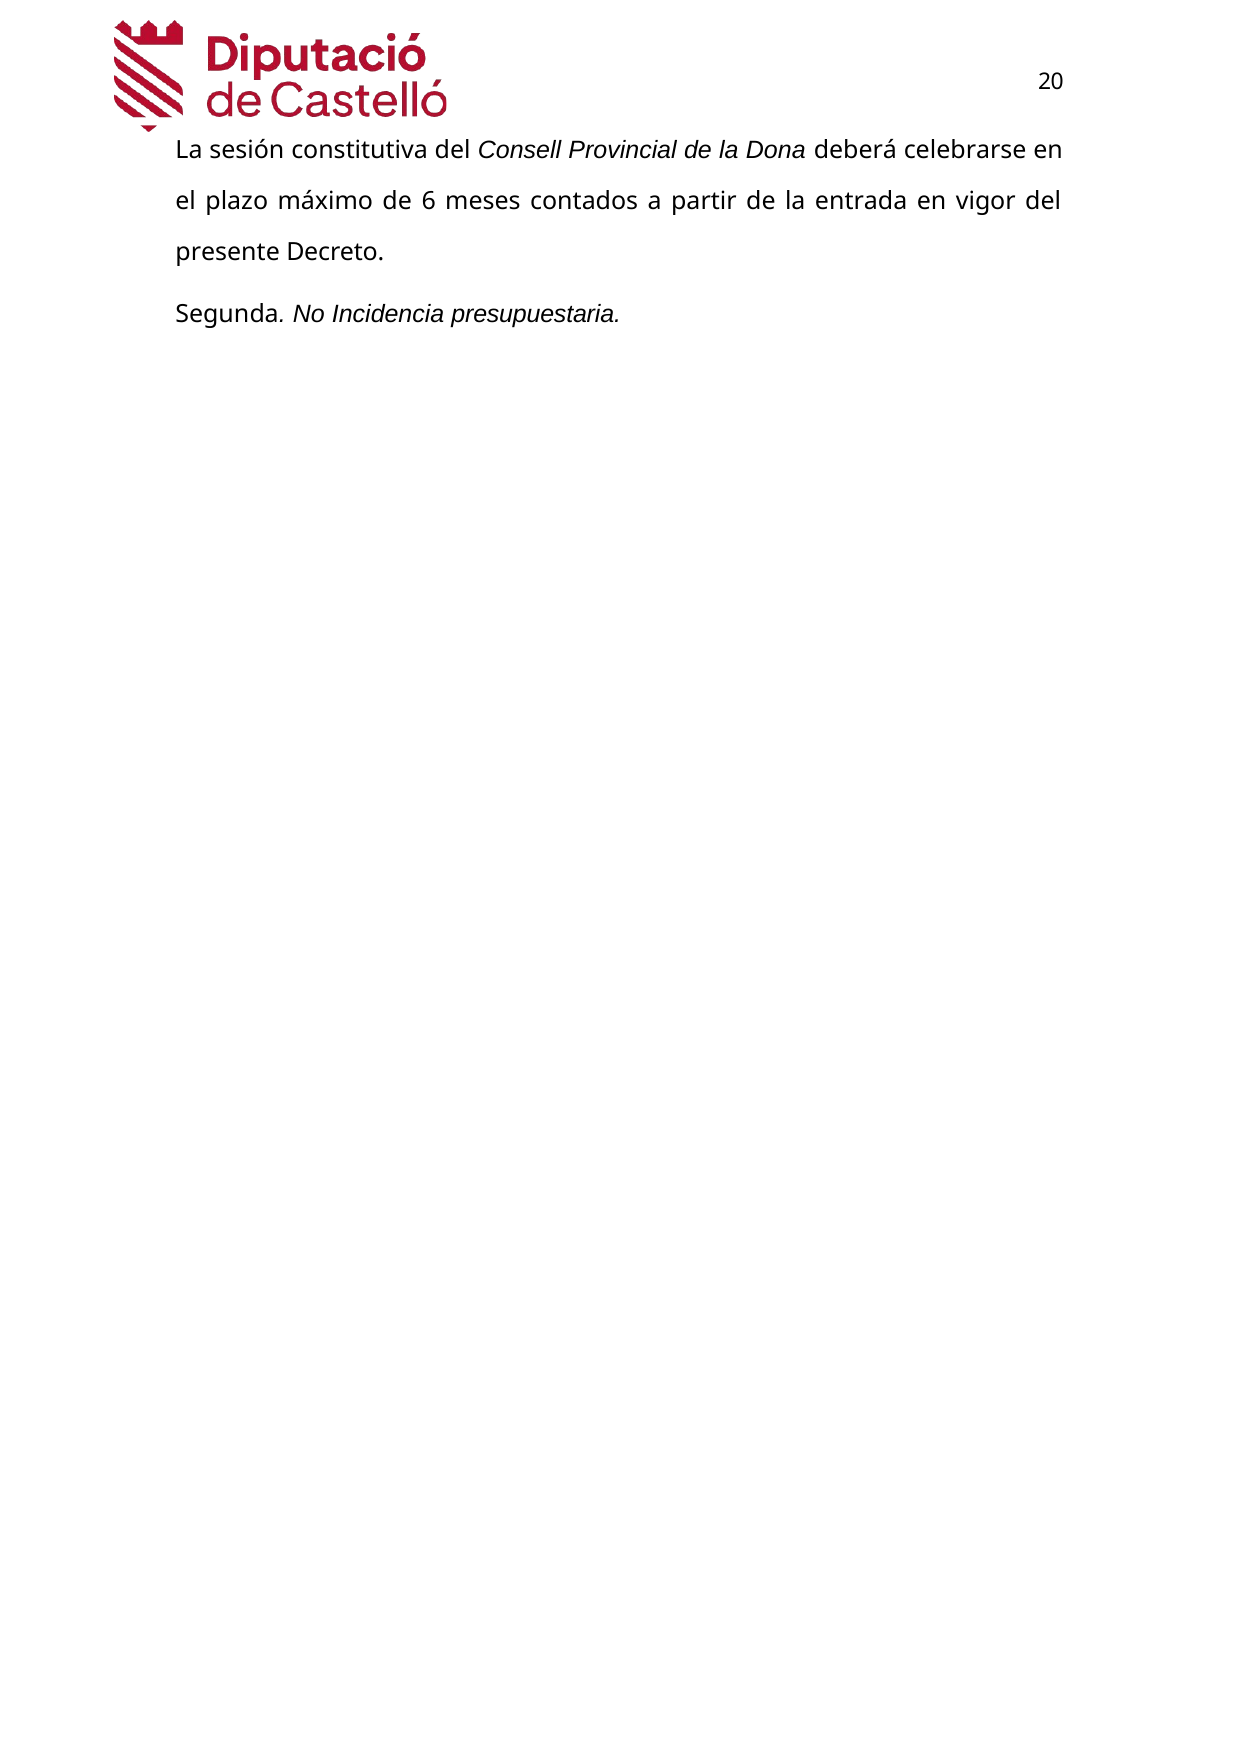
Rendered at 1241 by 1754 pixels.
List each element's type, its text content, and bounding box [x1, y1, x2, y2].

picture [114, 20, 447, 132]
text La sesión constitutiva del Consell Provincial de la Dona deberá celebrarse en el plazo máximo de 6 meses contados a partir de la entrada en vigor del presente Decreto. [175, 131, 1063, 267]
text Segunda. No Incidencia presupuestaria. [175, 296, 1078, 330]
